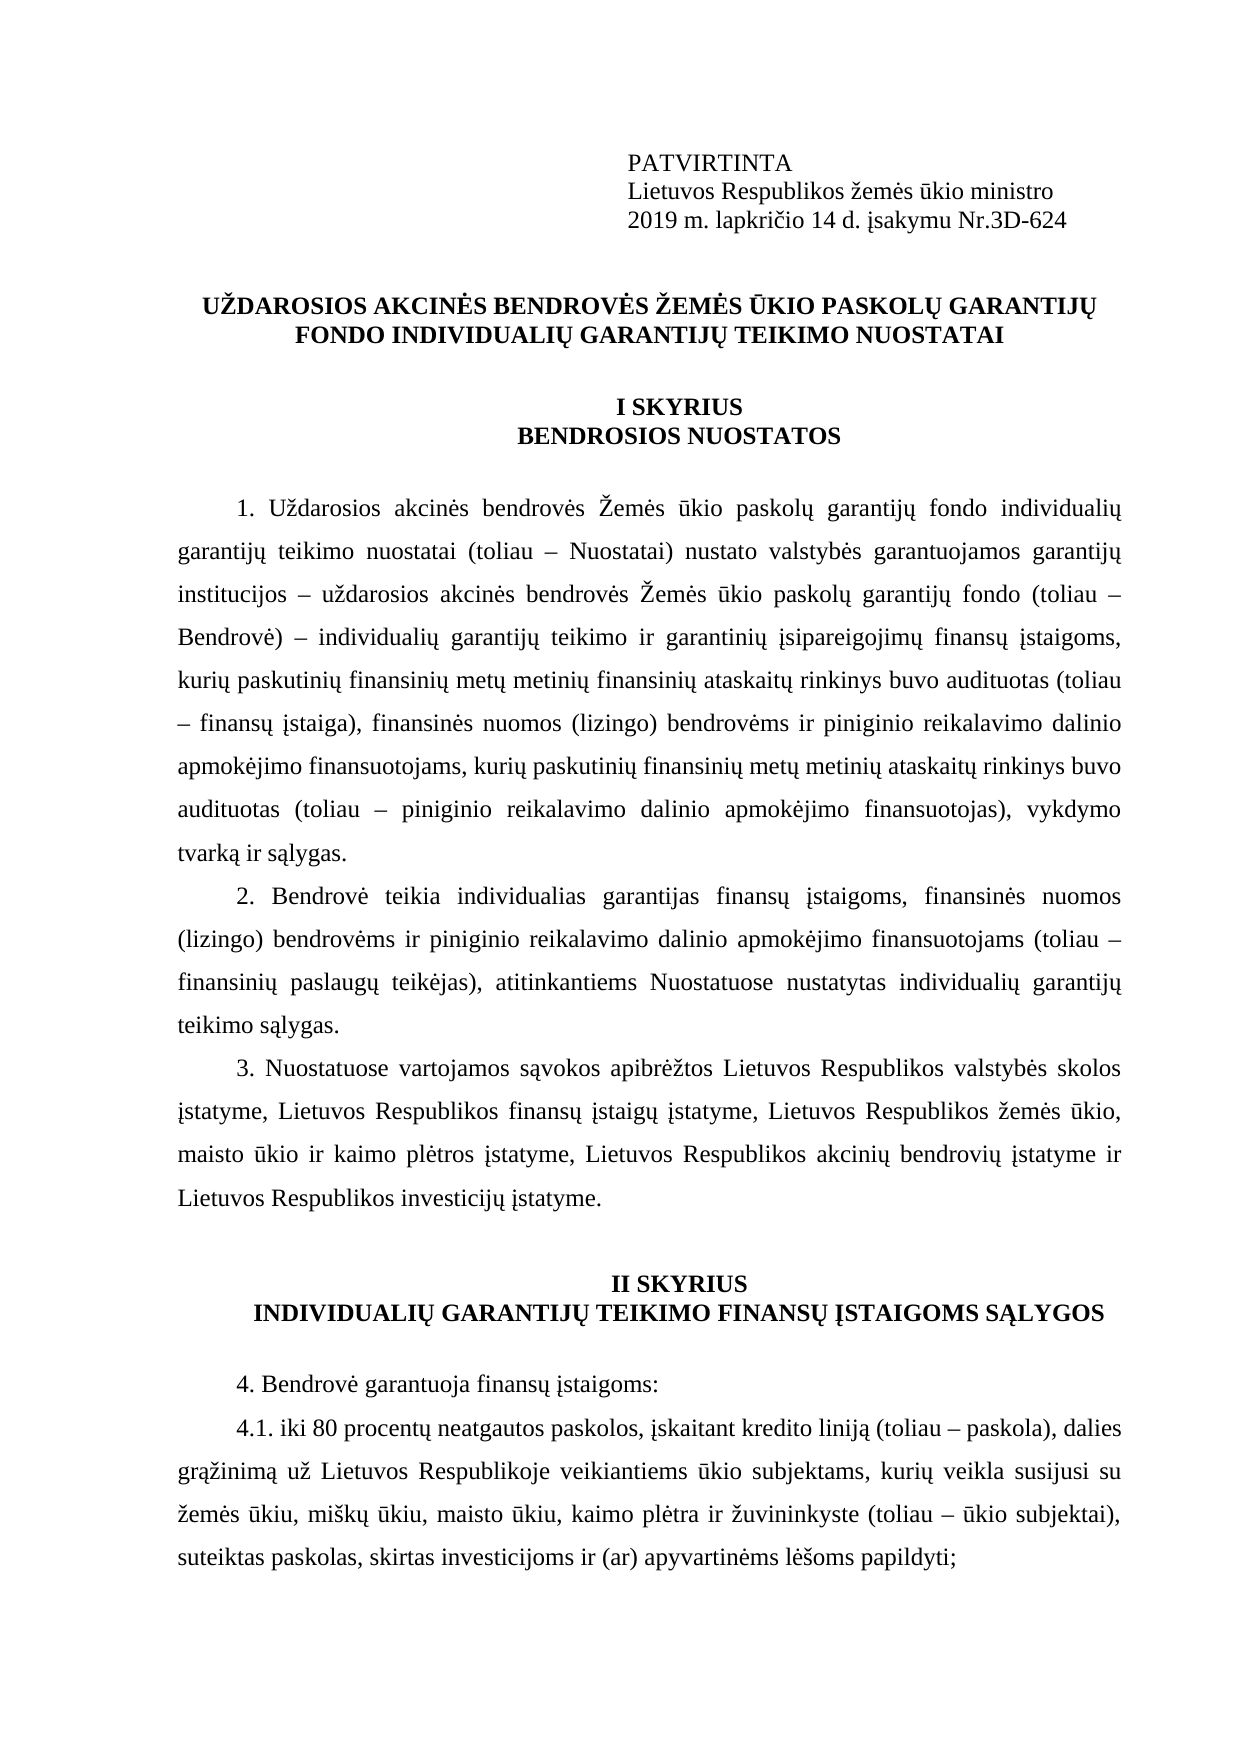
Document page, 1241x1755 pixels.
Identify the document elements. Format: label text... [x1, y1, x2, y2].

text II SKYRIUS [177, 1269, 1122, 1298]
text 2019 m. lapkričio 14 d. įsakymu Nr.3D-624 [627, 205, 1122, 234]
text I SKYRIUS [177, 392, 1122, 421]
text 4. Bendrovė garantuoja finansų įstaigoms: [177, 1369, 1122, 1398]
text 2. Bendrovė teikia individualias garantijas finansų įstaigoms, finansinės nuomos (lizingo) bendrovėms ir piniginio reikalavimo dalinio apmokėjimo finansuotojams (toliau – finansinių paslaugų teikėjas), atitinkantiems Nuostatuose nustatytas individualių garantijų teikimo sąlygas. [177, 881, 1122, 1039]
text 4.1. iki 80 procentų neatgautos paskolos, įskaitant kredito liniją (toliau – paskola), dalies grąžinimą už Lietuvos Respublikoje veikiantiems ūkio subjektams, kurių veikla susijusi su žemės ūkiu, miškų ūkiu, maisto ūkiu, kaimo plėtra ir žuvininkyste (toliau – ūkio subjektai), suteiktas paskolas, skirtas investicijoms ir (ar) apyvartinėms lėšoms papildyti; [177, 1413, 1122, 1571]
text PATVIRTINTA [627, 148, 1122, 176]
text 1. Uždarosios akcinės bendrovės Žemės ūkio paskolų garantijų fondo individualių garantijų teikimo nuostatai (toliau – Nuostatai) nustato valstybės garantuojamos garantijų institucijos – uždarosios akcinės bendrovės Žemės ūkio paskolų garantijų fondo (toliau – Bendrovė) – individualių garantijų teikimo ir garantinių įsipareigojimų finansų įstaigoms, kurių paskutinių finansinių metų metinių finansinių ataskaitų rinkinys buvo audituotas (toliau – finansų įstaiga), finansinės nuomos (lizingo) bendrovėms ir piniginio reikalavimo dalinio apmokėjimo finansuotojams, kurių paskutinių finansinių metų metinių ataskaitų rinkinys buvo audituotas (toliau – piniginio reikalavimo dalinio apmokėjimo finansuotojas), vykdymo tvarką ir sąlygas. [177, 493, 1122, 866]
text Lietuvos Respublikos žemės ūkio ministro [627, 176, 1122, 205]
text UŽDAROSIOS AKCINĖS BENDROVĖS ŽEMĖS ŪKIO PASKOLŲ GARANTIJŲ FONDO INDIVIDUALIŲ GARANTIJŲ TEIKIMO NUOSTATAI [177, 291, 1122, 349]
text BENDROSIOS NUOSTATOS [177, 421, 1122, 449]
text 3. Nuostatuose vartojamos sąvokos apibrėžtos Lietuvos Respublikos valstybės skolos įstatyme, Lietuvos Respublikos finansų įstaigų įstatyme, Lietuvos Respublikos žemės ūkio, maisto ūkio ir kaimo plėtros įstatyme, Lietuvos Respublikos akcinių bendrovių įstatyme ir Lietuvos Respublikos investicijų įstatyme. [177, 1053, 1122, 1211]
text INDIVIDUALIŲ GARANTIJŲ TEIKIMO FINANSŲ ĮSTAIGOMS SĄLYGOS [177, 1298, 1122, 1326]
